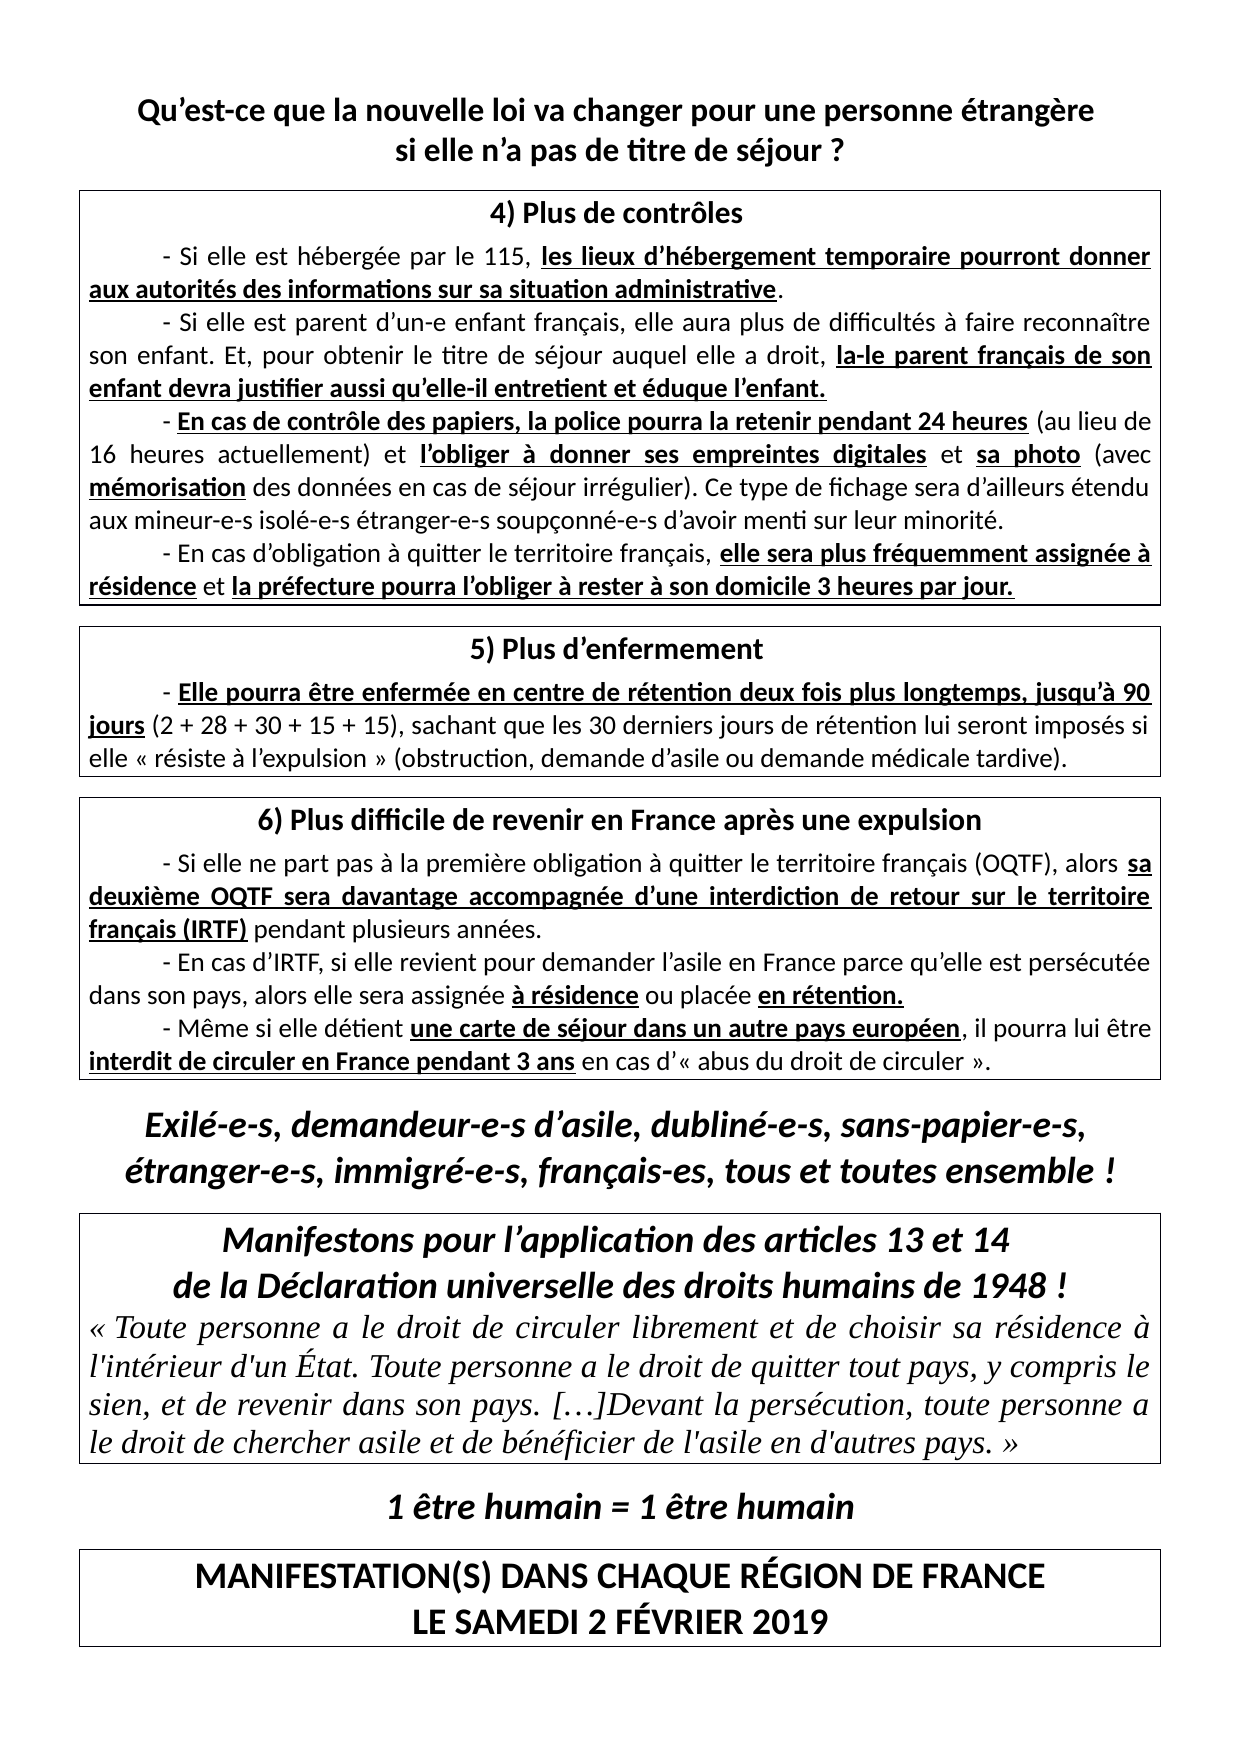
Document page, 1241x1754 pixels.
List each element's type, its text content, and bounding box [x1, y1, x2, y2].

text - En cas d’obligation à quitter le territoire français, elle sera plus fréquemment assignée à résidence et la préfecture pourra l’obliger à rester à son domicile 3 heures par jour. [80, 533, 1160, 604]
text - En cas de contrôle des papiers, la police pourra la retenir pendant 24 heures (au lieu de 16 heures actuellement) et l’obliger à donner ses empreintes digitales et sa photo (avec mémorisation des données en cas de séjour irrégulier). Ce type de fichage sera d’ailleurs étendu aux mineur-e-s isolé-e-s étranger-e-s soupçonné-e-s d’avoir menti sur leur minorité. [89, 404, 1152, 533]
text - En cas d’IRTF, si elle revient pour demander l’asile en France parce qu’elle est persécutée dans son pays, alors elle sera assignée à résidence ou placée en rétention. [89, 945, 1152, 1008]
text si elle n’a pas de titre de séjour ? [89, 129, 1152, 170]
text 6) Plus difficile de revenir en France après une expulsion [80, 798, 1160, 838]
text de la Déclaration universelle des droits humains de 1948 ! [89, 1262, 1152, 1304]
text Exilé-e-s, demandeur-e-s d’asile, dubliné-e-s, sans-papier-e-s, [89, 1101, 1152, 1147]
text Qu’est-ce que la nouvelle loi va changer pour une personne étrangère [89, 89, 1152, 129]
text - Si elle est hébergée par le 115, les lieux d’hébergement temporaire pourront donner aux autorités des informations sur sa situation administrative. [89, 239, 1152, 305]
text 5) Plus d’enfermement [80, 627, 1160, 667]
text - Si elle est parent d’un-e enfant français, elle aura plus de difficultés à faire reconnaître son enfant. Et, pour obtenir le titre de séjour auquel elle a droit, la-le parent français de son enfant devra justifier aussi qu’elle-il entretient et éduque l’enfant. [89, 305, 1152, 404]
text 4) Plus de contrôles [80, 191, 1160, 232]
text - Elle pourra être enfermée en centre de rétention deux fois plus longtemps, jusqu’à 90 jours (2 + 28 + 30 + 15 + 15), sachant que les 30 derniers jours de rétention lui seront imposés si elle « résiste à l’expulsion » (obstruction, demande d’asile ou demande médicale tardive). [80, 672, 1160, 776]
text étranger-e-s, immigré-e-s, français-es, tous et toutes ensemble ! [89, 1147, 1152, 1192]
text français (IRTF) pendant plusieurs années. [89, 909, 1152, 945]
text - Même si elle détient une carte de séjour dans un autre pays européen, il pourra lui être interdit de circuler en France pendant 3 ans en cas d’« abus du droit de circuler ». [80, 1008, 1160, 1079]
text MANIFESTATION(S) DANS CHAQUE RÉGION DE FRANCE [80, 1550, 1160, 1595]
text 1 être humain = 1 être humain [89, 1483, 1152, 1529]
text - Si elle ne part pas à la première obligation à quitter le territoire français (OQTF), alors sa deuxième OQTF sera davantage accompagnée d’une interdiction de retour sur le territoire [89, 846, 1152, 907]
text LE SAMEDI 2 FÉVRIER 2019 [80, 1595, 1160, 1646]
text Manifestons pour l’application des articles 13 et 14 [80, 1214, 1160, 1262]
subtitle « Toute personne a le droit de circuler librement et de choisir sa résidence à l'intérieur d'un État. Toute personne a le droit de quitter tout pays, y compris le sien, et de revenir dans son pays. […]Devant la persécution, toute personne a le droit de chercher asile et de bénéficier de l'asile en d'autres pays. » [80, 1304, 1160, 1463]
